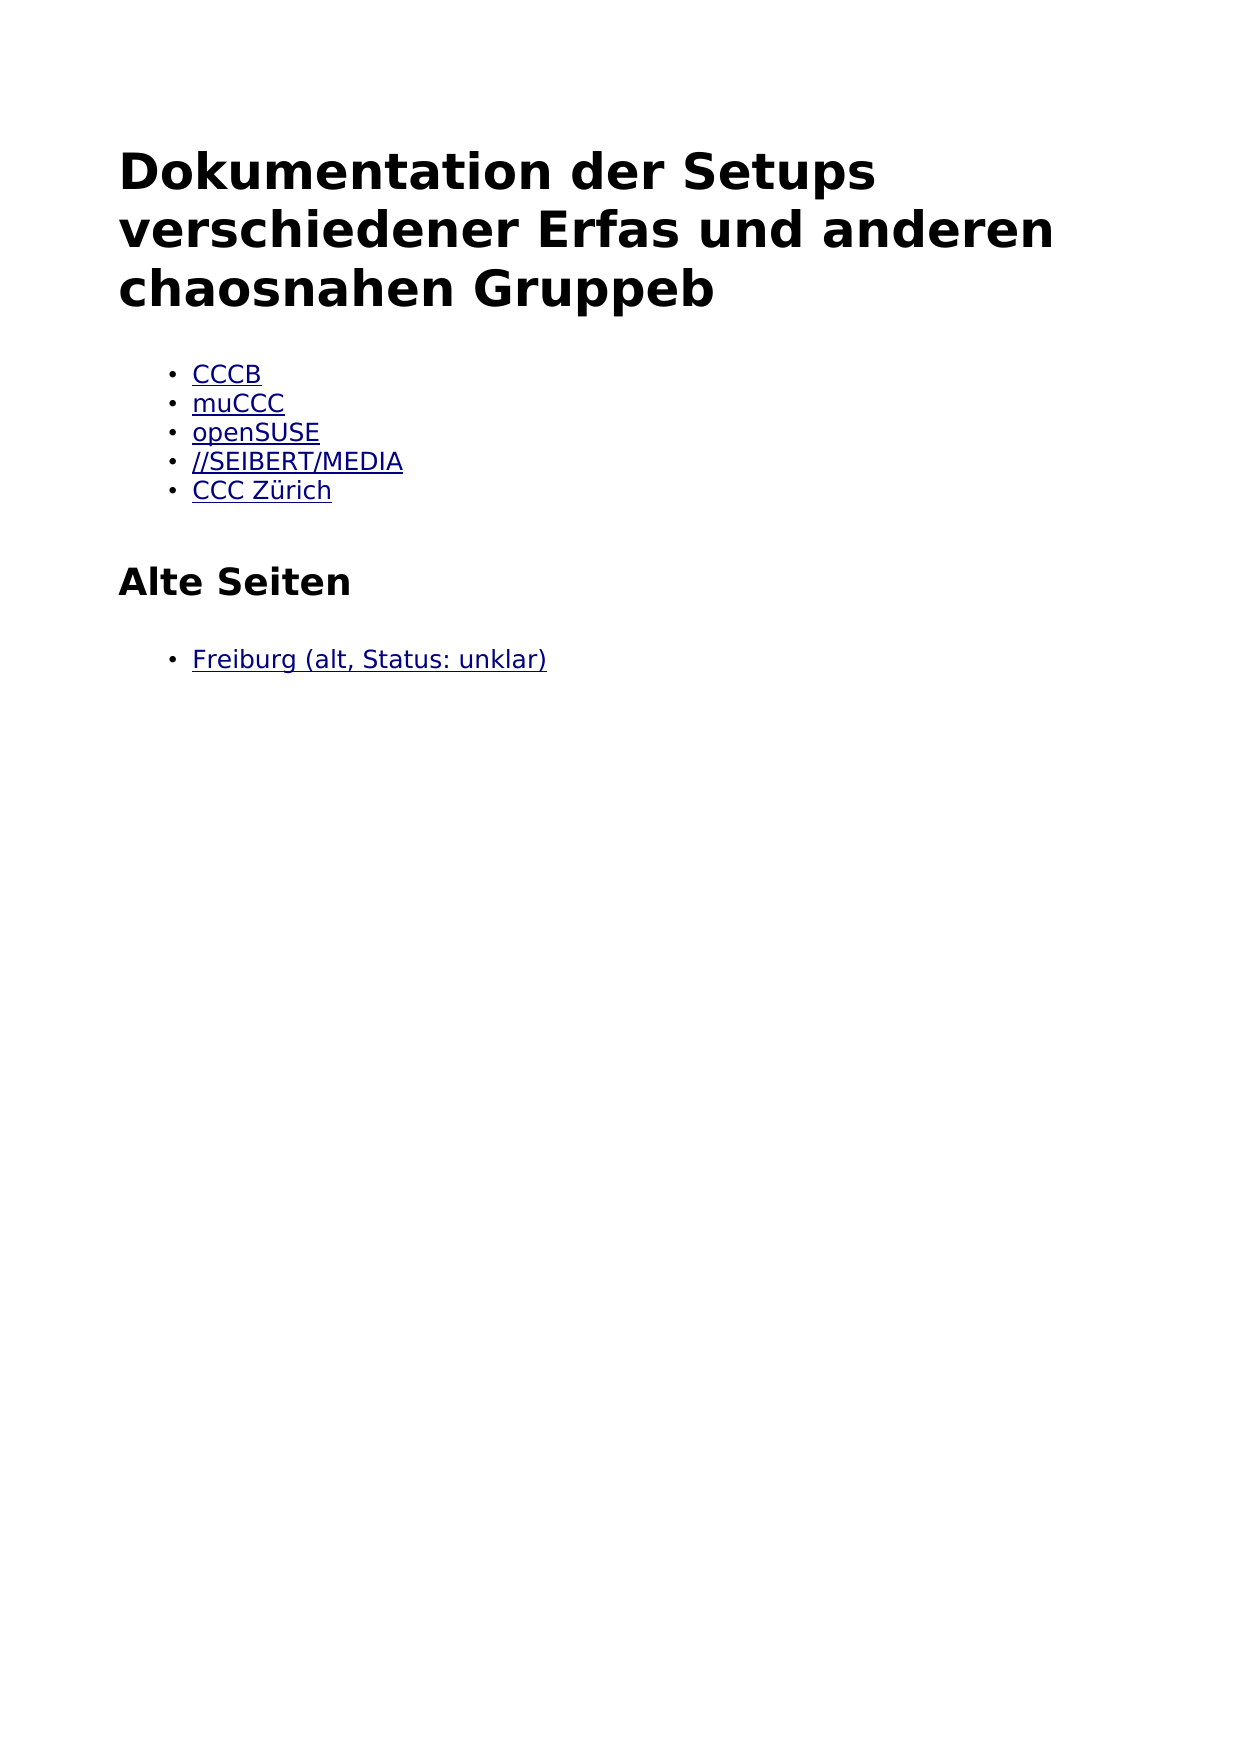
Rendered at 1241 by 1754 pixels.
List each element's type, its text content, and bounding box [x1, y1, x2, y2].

subtitle Alte Seiten [118, 560, 1122, 604]
list openSUSE [177, 418, 1122, 447]
list //SEIBERT/MEDIA [177, 447, 1122, 476]
list Freiburg (alt, Status: unklar) [177, 646, 1122, 675]
list muCCC [177, 389, 1122, 418]
subtitle Dokumentation der Setups verschiedener Erfas und anderen chaosnahen Gruppeb [118, 143, 1122, 318]
list CCCB [177, 360, 1122, 389]
list CCC Zürich [177, 476, 1122, 506]
